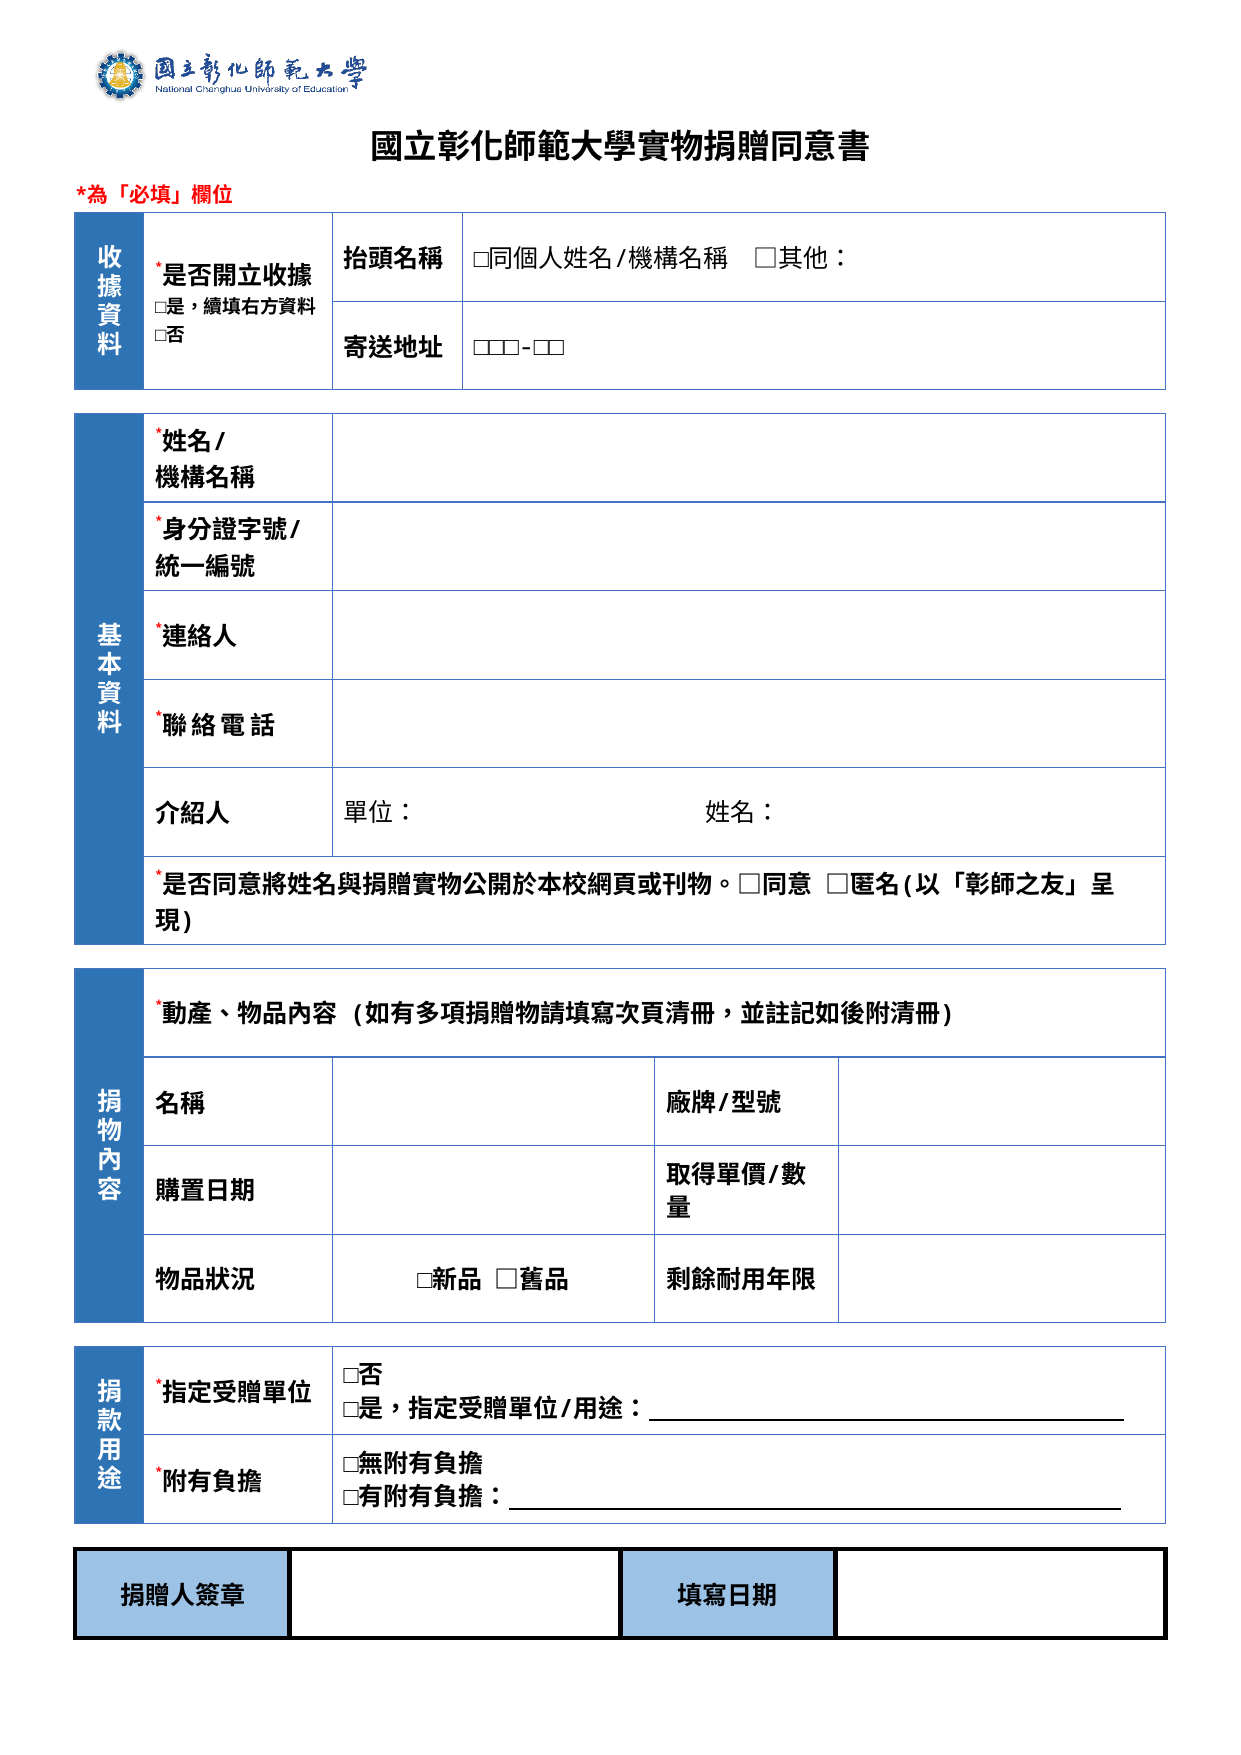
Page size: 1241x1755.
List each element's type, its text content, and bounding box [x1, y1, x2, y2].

table_cell *連絡人 [144, 591, 332, 678]
table_cell 取得單價/數量 [655, 1146, 838, 1233]
table_cell [333, 591, 1165, 678]
table_cell [333, 680, 1165, 767]
text 國立彰化師範大學實物捐贈同意書 [75, 129, 1165, 166]
table_header 捐款用途 [76, 1347, 143, 1523]
table_cell 名稱 [144, 1058, 332, 1145]
table_cell [839, 1058, 1165, 1145]
table_cell 廠牌/型號 [655, 1058, 838, 1145]
table_header 基本資料 [76, 414, 143, 944]
table_header [292, 1551, 618, 1636]
table_cell [839, 1146, 1165, 1233]
table_header 收據資料 [76, 213, 143, 389]
table_cell 姓名： [694, 768, 1165, 856]
table_cell 介紹人 [144, 768, 332, 856]
table_cell *是否同意將姓名與捐贈實物公開於本校網頁或刊物。□同意 □匿名(以「彰師之友」呈現) [144, 857, 1165, 944]
table_cell 單位： [333, 768, 694, 856]
table_cell [839, 1235, 1165, 1322]
table_cell [333, 503, 1165, 590]
table_header [838, 1551, 1163, 1636]
table_cell *身分證字號/ 統一編號 [144, 503, 332, 590]
table_cell □□□-□□ [463, 302, 1165, 389]
table_cell [333, 1146, 654, 1233]
table_header *姓名/ 機構名稱 [144, 414, 332, 501]
table_cell *聯絡電話 [144, 680, 332, 767]
table_header [333, 414, 1165, 501]
table_header *動產、物品內容 (如有多項捐贈物請填寫次頁清冊，並註記如後附清冊) [144, 969, 1165, 1056]
table_header *是否開立收據 □是，續填右方資料 □否 [144, 213, 332, 389]
table_header □否 □是，指定受贈單位/用途： [333, 1347, 1165, 1434]
table_cell [333, 1058, 654, 1145]
table_cell 購置日期 [144, 1146, 332, 1233]
table_header 填寫日期 [623, 1551, 833, 1636]
text *為「必填」欄位 [75, 166, 1165, 212]
table_header 捐物內容 [76, 969, 143, 1322]
table_header *指定受贈單位 [144, 1347, 332, 1434]
table_cell □新品 □舊品 [333, 1235, 654, 1322]
table_cell 物品狀況 [144, 1235, 332, 1322]
table_cell □無附有負擔 □有附有負擔： [333, 1435, 1165, 1523]
table_cell 剩餘耐用年限 [655, 1235, 838, 1322]
table_header 捐贈人簽章 [77, 1551, 287, 1636]
table_header □同個人姓名/機構名稱 □其他： [463, 213, 1165, 301]
table_cell 寄送地址 [333, 302, 462, 389]
table_cell *附有負擔 [144, 1435, 332, 1523]
table_header 抬頭名稱 [333, 213, 462, 301]
